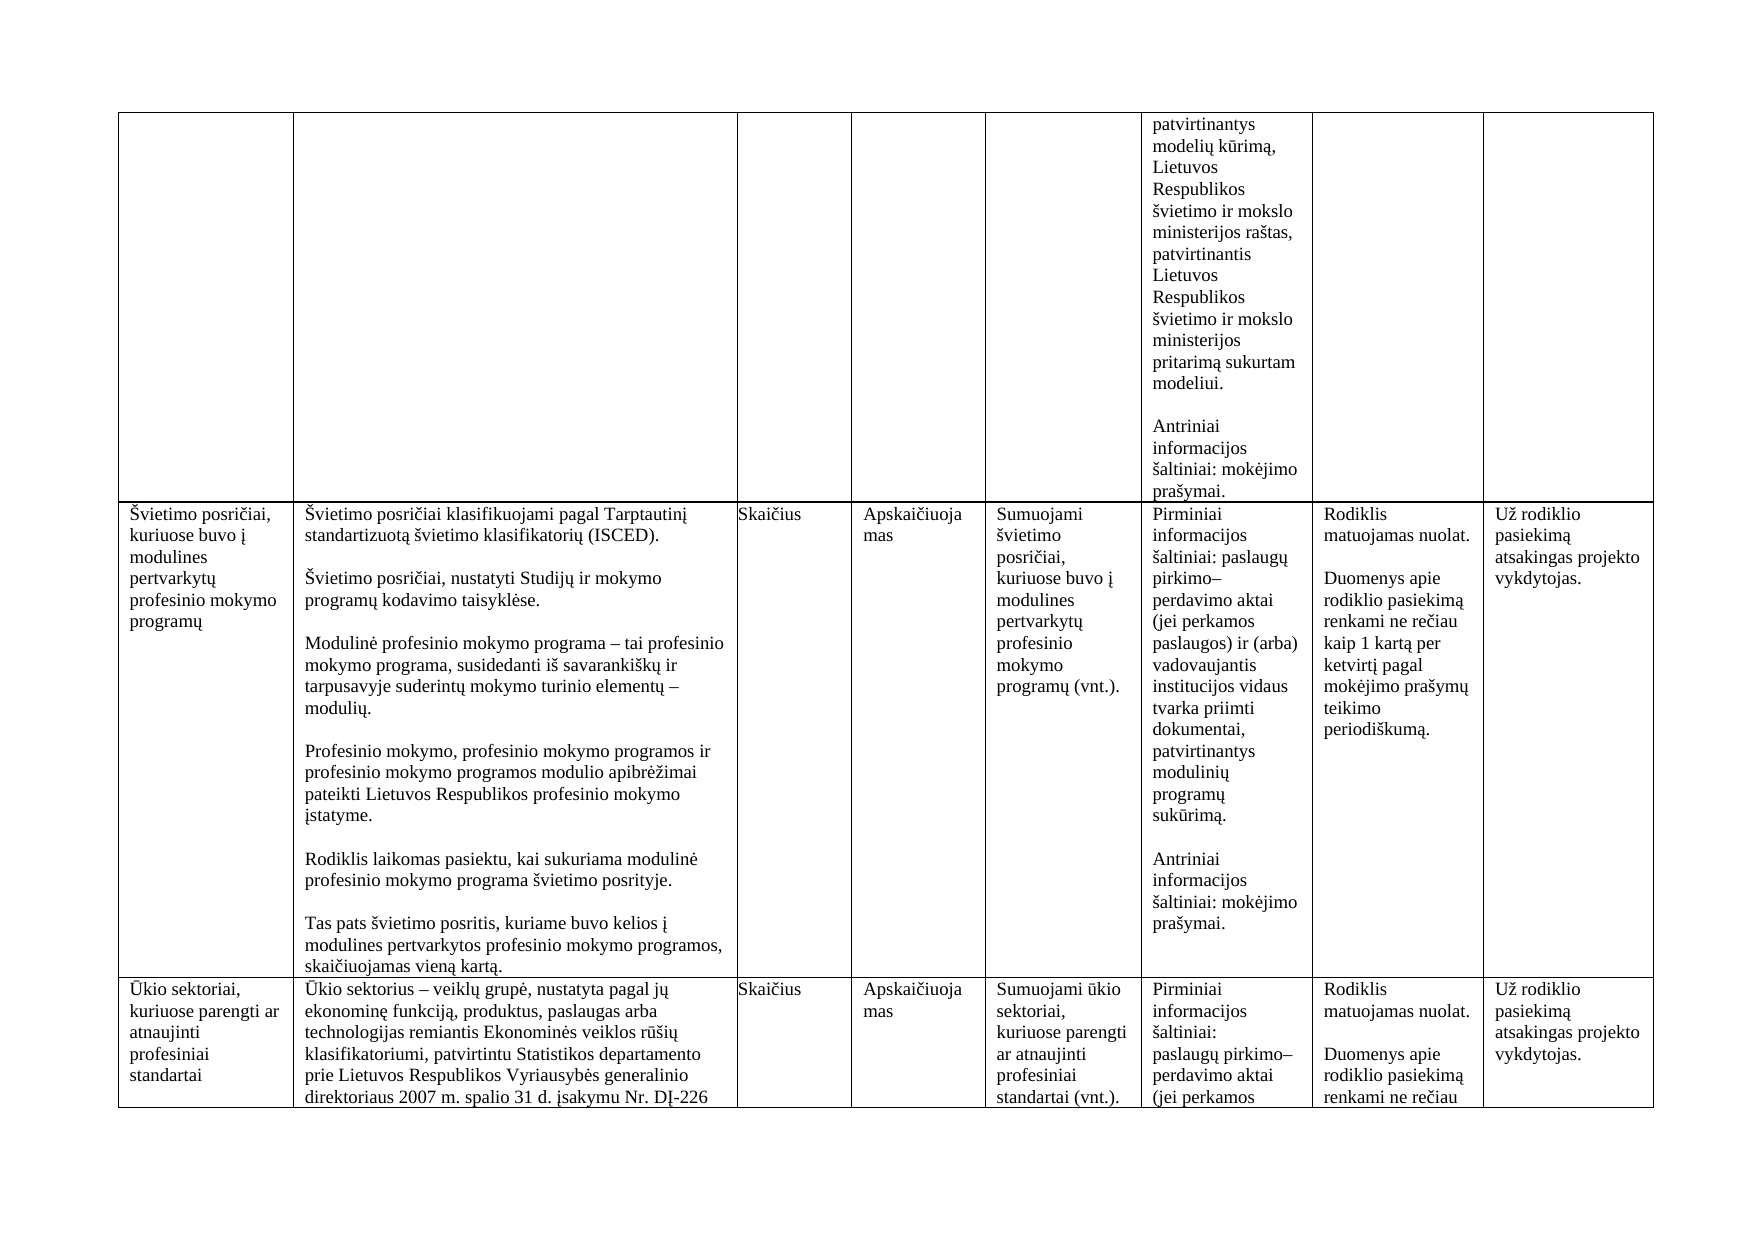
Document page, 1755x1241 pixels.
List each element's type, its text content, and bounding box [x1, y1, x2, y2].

table_cell Apskaičiuojamas [852, 978, 985, 1107]
table_cell [1313, 113, 1483, 501]
table_cell Švietimo posričiai klasifikuojami pagal Tarptautinį standartizuotą švietimo klasifikatorių (ISCED). Švietimo posričiai, nustatyti Studijų ir mokymo programų kodavimo taisyklėse. Modulinė profesinio mokymo programa – tai profesinio mokymo programa, susidedanti iš savarankiškų ir tarpusavyje suderintų mokymo turinio elementų – modulių. Profesinio mokymo, profesinio mokymo programos ir profesinio mokymo programos modulio apibrėžimai pateikti Lietuvos Respublikos profesinio mokymo įstatyme. Rodiklis laikomas pasiektu, kai sukuriama modulinė profesinio mokymo programa švietimo posrityje. Tas pats švietimo posritis, kuriame buvo kelios į modulines pertvarkytos profesinio mokymo programos, skaičiuojamas vieną kartą. [294, 503, 737, 977]
table_cell Už rodiklio pasiekimą atsakingas projekto vykdytojas. [1484, 503, 1653, 977]
table_cell [738, 113, 851, 501]
table_cell Apskaičiuojamas [852, 503, 985, 977]
table_cell [852, 113, 985, 501]
table_cell Ūkio sektorius – veiklų grupė, nustatyta pagal jų ekonominę funkciją, produktus, paslaugas arba technologijas remiantis Ekonominės veiklos rūšių klasifikatoriumi, patvirtintu Statistikos departamento prie Lietuvos Respublikos Vyriausybės generalinio direktoriaus 2007 m. spalio 31 d. įsakymu Nr. DĮ-226 [294, 978, 737, 1107]
table_cell [294, 113, 737, 501]
table_cell Švietimo posričiai, kuriuose buvo į modulines pertvarkytų profesinio mokymo programų [119, 503, 293, 977]
table_cell Skaičius [738, 978, 851, 1107]
table_cell [119, 113, 293, 501]
table_cell patvirtinantys modelių kūrimą, Lietuvos Respublikos švietimo ir mokslo ministerijos raštas, patvirtinantis Lietuvos Respublikos švietimo ir mokslo ministerijos pritarimą sukurtam modeliui. Antriniai informacijos šaltiniai: mokėjimo prašymai. [1142, 113, 1312, 501]
table_cell Skaičius [738, 503, 851, 977]
table_cell Pirminiai informacijos šaltiniai: paslaugų pirkimo–perdavimo aktai (jei perkamos paslaugos) ir (arba) vadovaujantis institucijos vidaus tvarka priimti dokumentai, patvirtinantys modulinių programų sukūrimą. Antriniai informacijos šaltiniai: mokėjimo prašymai. [1142, 503, 1312, 977]
table_cell Sumuojami ūkio sektoriai, kuriuose parengti ar atnaujinti profesiniai standartai (vnt.). [986, 978, 1141, 1107]
table_cell Už rodiklio pasiekimą atsakingas projekto vykdytojas. [1484, 978, 1653, 1107]
table_cell [1484, 113, 1653, 501]
table_cell Rodiklis matuojamas nuolat. Duomenys apie rodiklio pasiekimą renkami ne rečiau kaip 1 kartą per ketvirtį pagal mokėjimo prašymų teikimo periodiškumą. [1313, 503, 1483, 977]
table_cell [986, 113, 1141, 501]
table_cell Rodiklis matuojamas nuolat. Duomenys apie rodiklio pasiekimą renkami ne rečiau [1313, 978, 1483, 1107]
table_cell Sumuojami švietimo posričiai, kuriuose buvo į modulines pertvarkytų profesinio mokymo programų (vnt.). [986, 503, 1141, 977]
table_cell Ūkio sektoriai, kuriuose parengti ar atnaujinti profesiniai standartai [119, 978, 293, 1107]
table_cell Pirminiai informacijos šaltiniai: paslaugų pirkimo–perdavimo aktai (jei perkamos [1142, 978, 1312, 1107]
